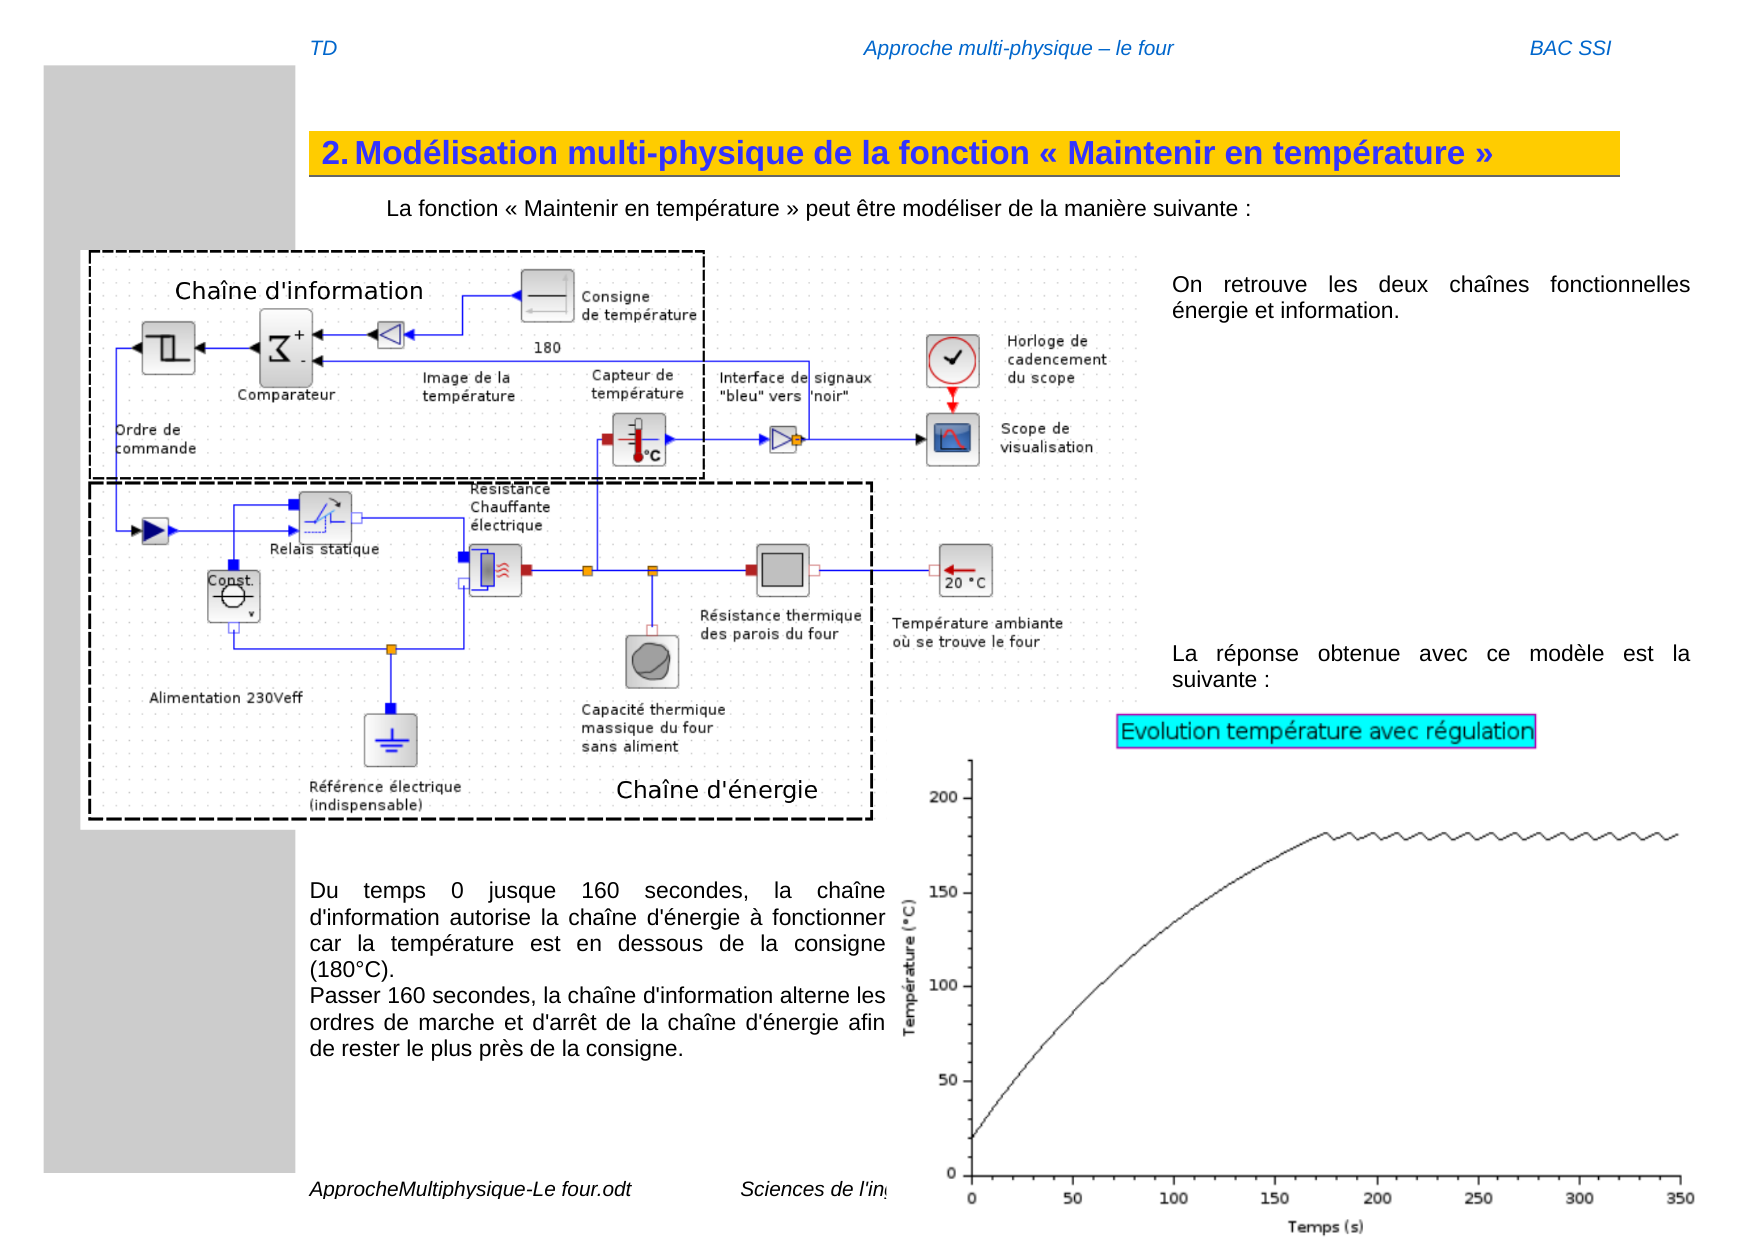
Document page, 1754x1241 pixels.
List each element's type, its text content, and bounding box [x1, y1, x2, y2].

text Du temps 0 jusque 160 secondes, la chaîne d'information autorise la chaîne d'énergie à fonctionner car la température est en dessous de la consigne (180°C). [309, 877, 886, 982]
text Passer 160 secondes, la chaîne d'information alterne les ordres de marche et d'arrêt de la chaîne d'énergie afin de rester le plus près de la consigne. [309, 982, 886, 1062]
picture [80, 250, 1715, 1241]
subtitle Modélisation multi-physique de la fonction « Maintenir en température » [309, 131, 1620, 175]
text On retrouve les deux chaînes fonctionnelles énergie et information. [1143, 271, 1691, 324]
text La fonction « Maintenir en température » peut être modéliser de la manière suivante : [386, 194, 1691, 221]
text La réponse obtenue avec ce modèle est la suivante : [1143, 640, 1691, 693]
